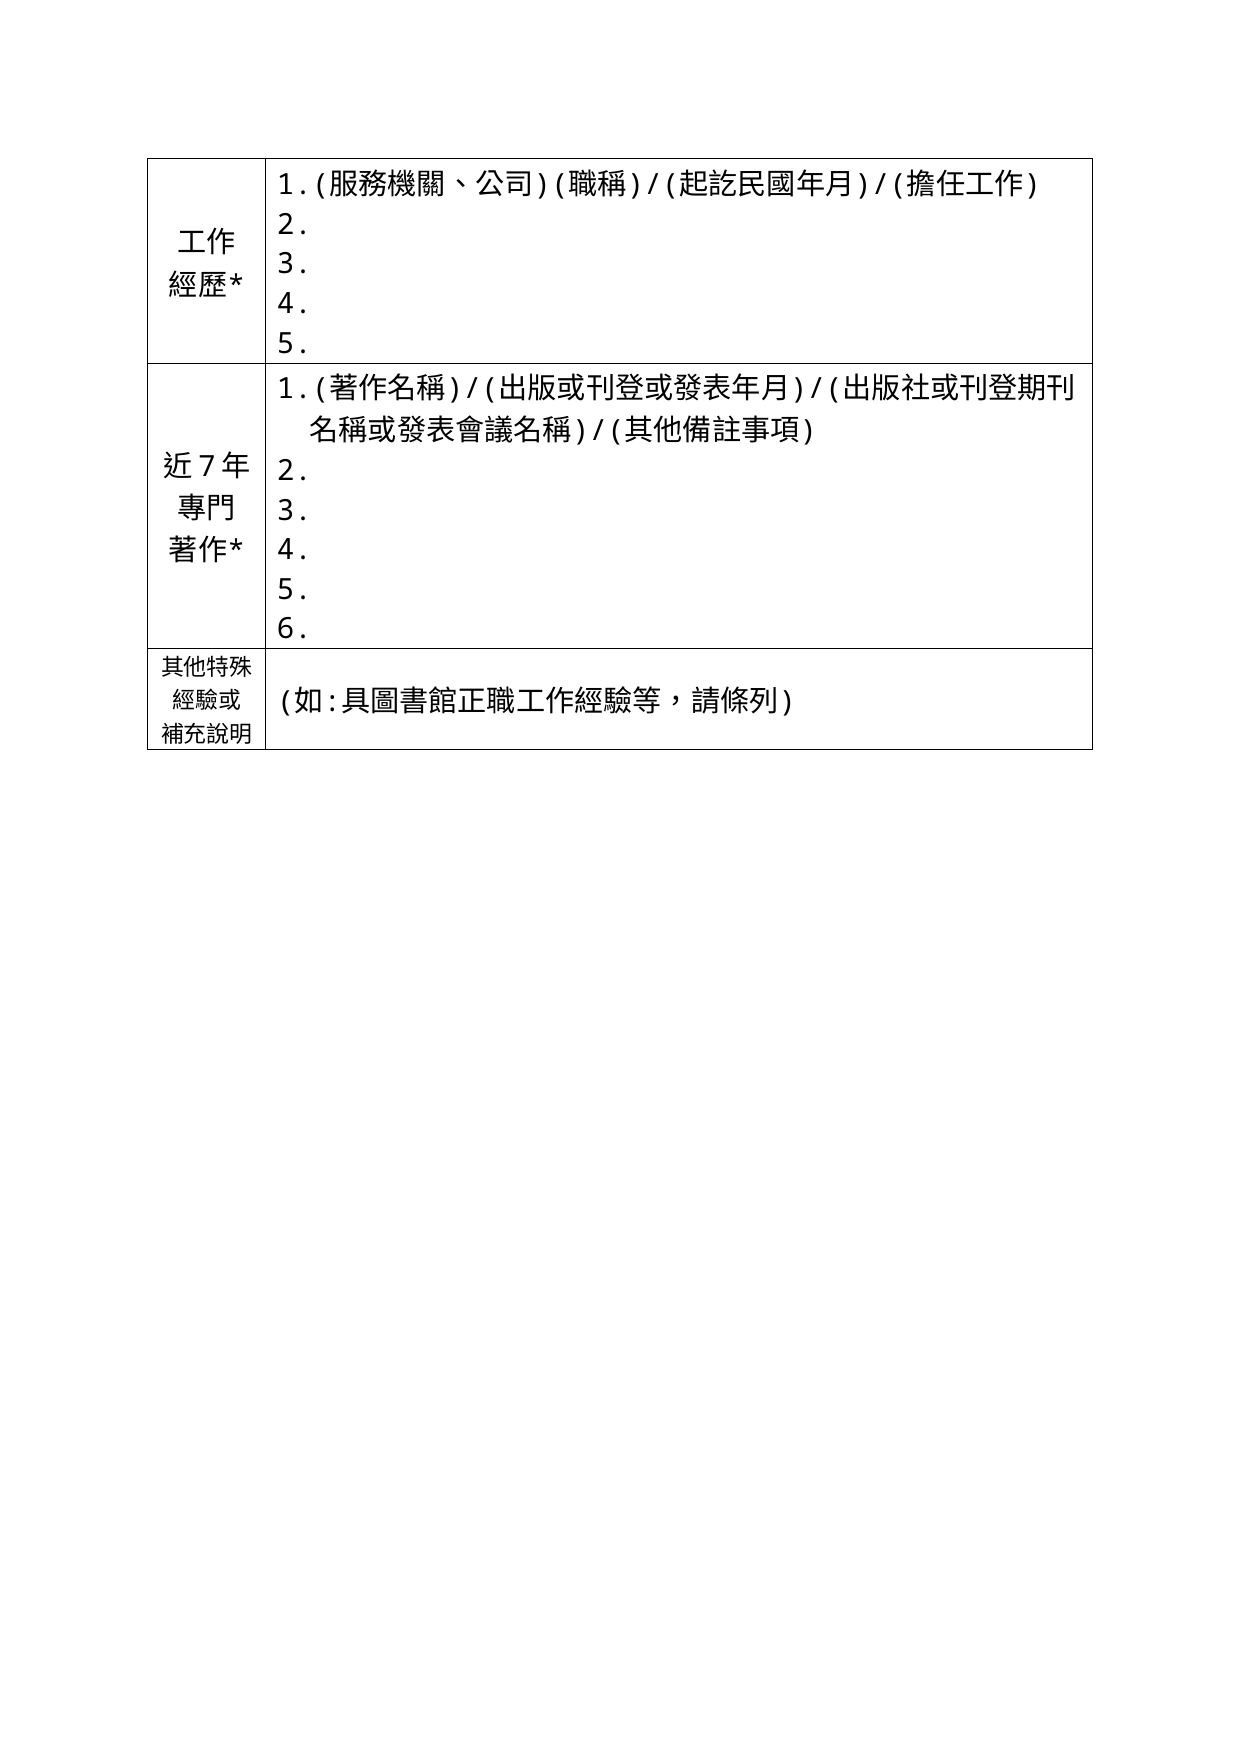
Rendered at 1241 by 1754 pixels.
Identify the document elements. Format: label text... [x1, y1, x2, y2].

table_cell 1.(著作名稱)/(出版或刊登或發表年月)/(出版社或刊登期刊名稱或發表會議名稱)/(其他備註事項) 2. 3. 4. 5. 6. [266, 364, 1092, 647]
table_cell 1.(服務機關、公司)(職稱)/(起訖民國年月)/(擔任工作) 2. 3. 4. 5. [266, 159, 1092, 363]
table_cell (如:具圖書館正職工作經驗等，請條列) [266, 649, 1092, 749]
table_cell 近7年專門 著作* [148, 364, 265, 647]
table_cell 其他特殊經驗或 補充說明 [148, 649, 265, 749]
table_cell 工作 經歷* [148, 159, 265, 363]
